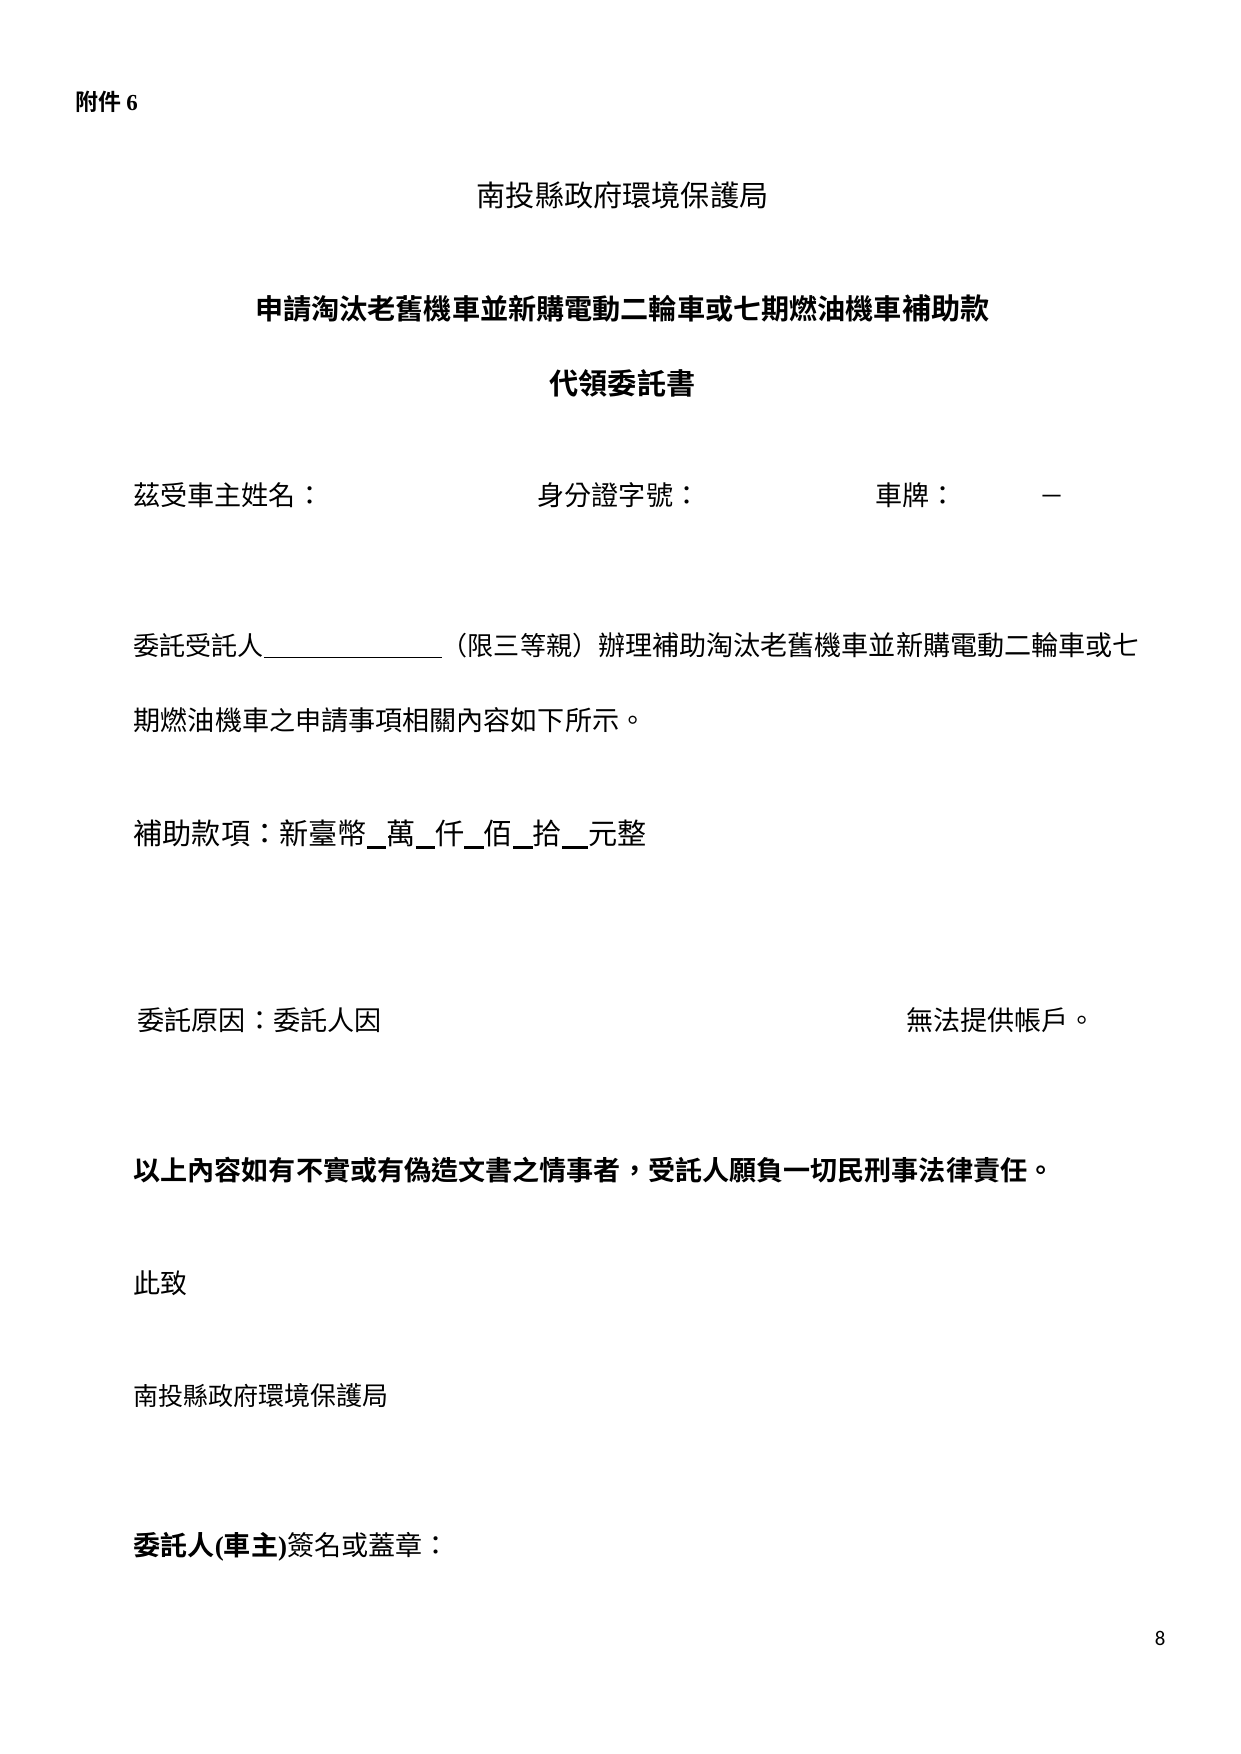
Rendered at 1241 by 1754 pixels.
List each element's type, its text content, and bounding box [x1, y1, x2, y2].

text 此致 [133, 1244, 1165, 1319]
text 南投縣政府環境保護局 [133, 1356, 1165, 1431]
text 代領委託書 [75, 344, 1169, 419]
text 補助款項：新臺幣 萬 仟 佰 拾 元整 [133, 794, 1165, 869]
text 委託人(車主)簽名或蓋章： [133, 1506, 1165, 1581]
text 委託受託人 （限三等親）辦理補助淘汰老舊機車並新購電動二輪車或七期燃油機車之申請事項相關內容如下所示。 [133, 606, 1165, 756]
text 南投縣政府環境保護局 [75, 156, 1169, 231]
text 申請淘汰老舊機車並新購電動二輪車或七期燃油機車補助款 [75, 269, 1169, 344]
text 委託原因：委託人因 無法提供帳戶。 [137, 981, 1165, 1056]
text 茲受車主姓名： 身分證字號： 車牌： － [133, 456, 1165, 531]
text 附件 6 [75, 81, 1165, 119]
text 以上內容如有不實或有偽造文書之情事者，受託人願負一切民刑事法律責任。 [133, 1131, 1165, 1206]
